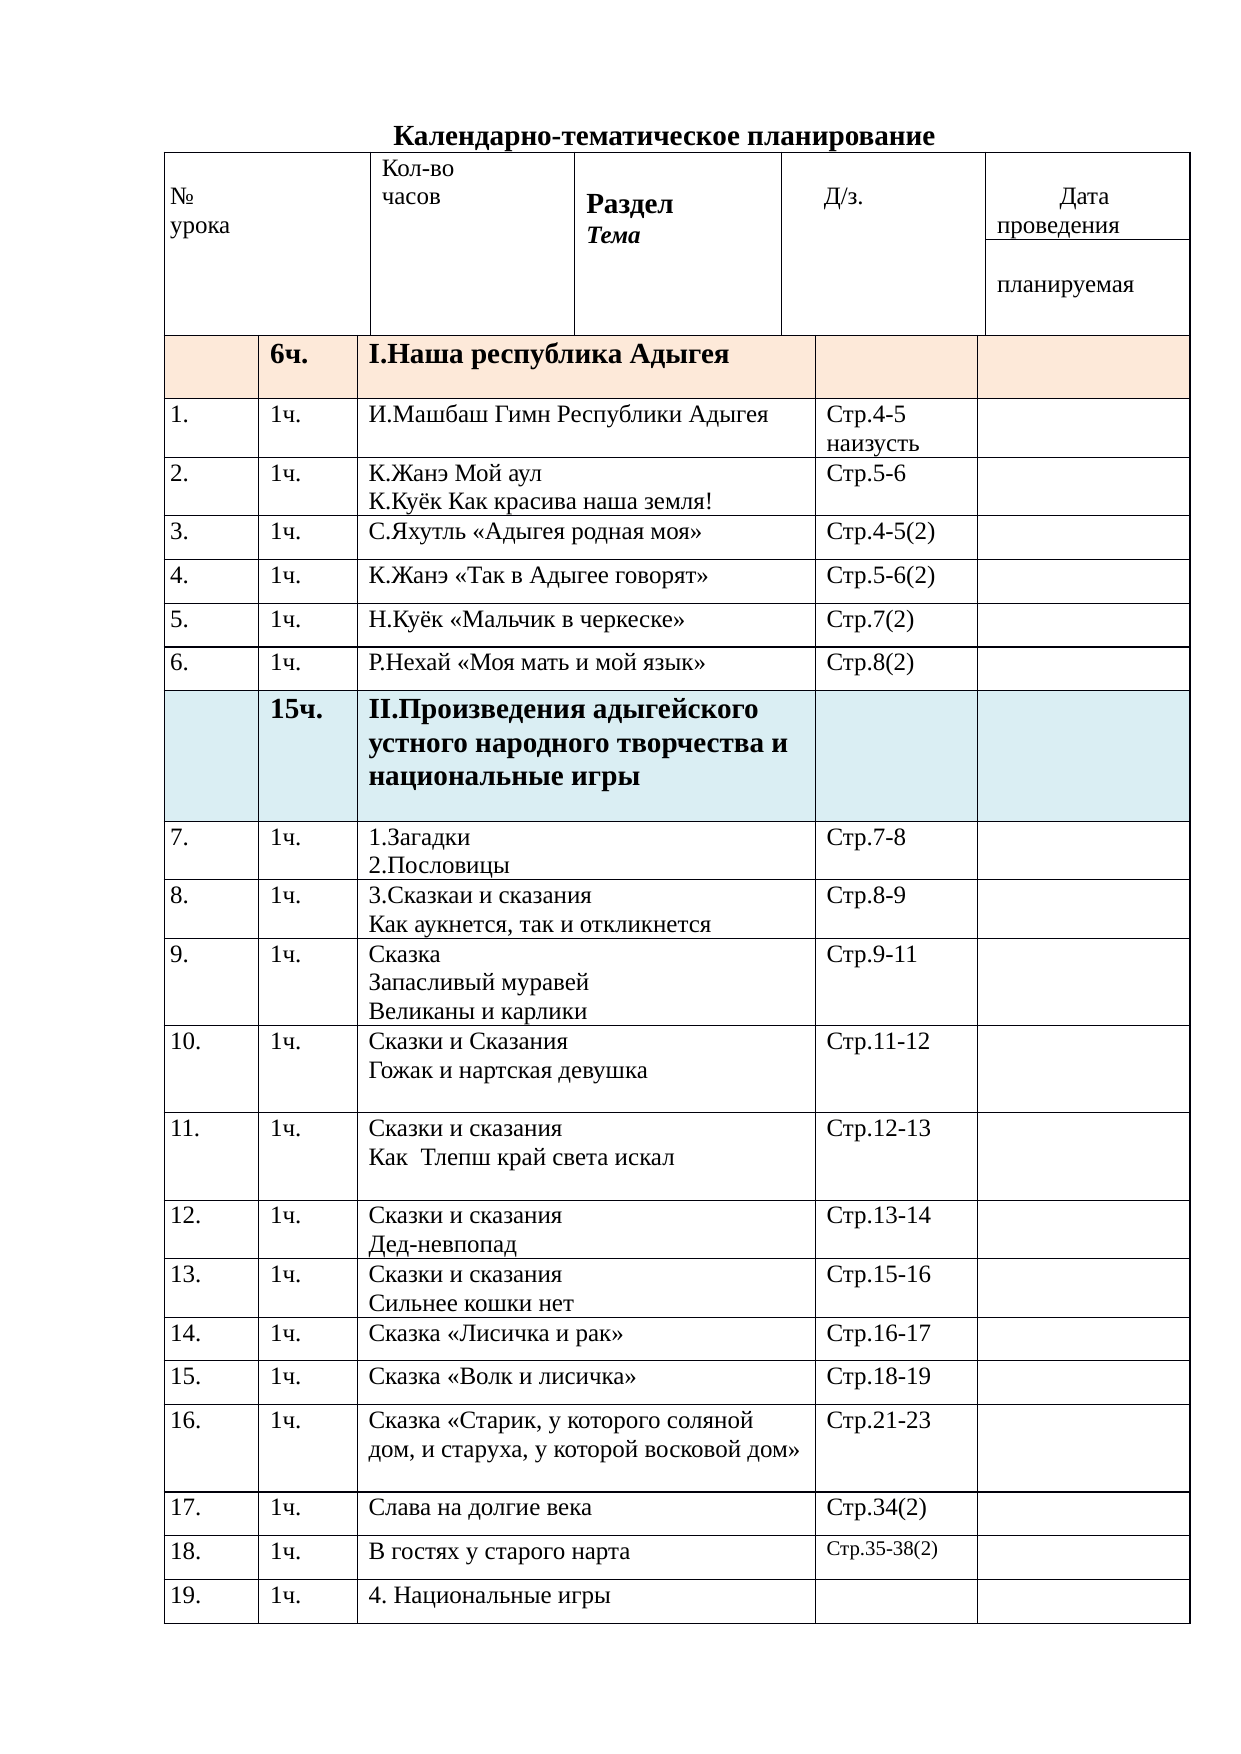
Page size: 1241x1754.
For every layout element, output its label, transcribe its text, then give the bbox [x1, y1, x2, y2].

table_cell Сказки и Сказания Гожак и нартская девушка [358, 1026, 815, 1112]
table_cell 1ч. [259, 399, 357, 457]
table_cell 4. [165, 560, 258, 603]
table_cell Стр.7-8 [816, 822, 977, 879]
table_cell Сказка «Волк и лисичка» [358, 1361, 815, 1404]
table_cell Сказки и сказания Сильнее кошки нет [358, 1259, 815, 1317]
table_header № урока [165, 153, 370, 335]
table_cell 7. [165, 822, 258, 879]
table_cell 1ч. [259, 1361, 357, 1404]
table_cell [978, 691, 1189, 821]
table_cell 1ч. [259, 516, 357, 559]
table_cell [978, 604, 1189, 646]
text Календарно-тематическое планирование [177, 118, 1152, 152]
table_cell 1. [165, 399, 258, 457]
table_cell 17. [165, 1493, 258, 1535]
table_cell 16. [165, 1405, 258, 1491]
table_cell [978, 1113, 1189, 1199]
table_cell 1ч. [259, 822, 357, 879]
table_cell Стр.9-11 [816, 939, 977, 1025]
table_cell Стр.4-5 наизусть [816, 399, 977, 457]
table_cell 1ч. [259, 1026, 357, 1112]
table_cell 13. [165, 1259, 258, 1317]
table_cell 1ч. [259, 458, 357, 515]
table_cell 12. [165, 1201, 258, 1258]
table_cell [978, 822, 1189, 879]
table_cell 5. [165, 604, 258, 646]
table_cell [978, 880, 1189, 938]
table_cell 1ч. [259, 1318, 357, 1360]
table_cell Стр.8(2) [816, 648, 977, 690]
table_cell [978, 399, 1189, 457]
table_header Кол-во часов [371, 153, 574, 335]
table_cell [816, 336, 977, 398]
table_cell [165, 336, 258, 398]
table_cell [978, 336, 1189, 398]
table_cell [978, 1259, 1189, 1317]
table_cell Стр.15-16 [816, 1259, 977, 1317]
table_cell 19. [165, 1580, 258, 1623]
table_cell [978, 1201, 1189, 1258]
table_cell Сказка Запасливый муравей Великаны и карлики [358, 939, 815, 1025]
table_cell 1ч. [259, 1493, 357, 1535]
table_cell 15. [165, 1361, 258, 1404]
table_header Раздел Тема [575, 153, 781, 335]
table_cell 1.Загадки 2.Пословицы [358, 822, 815, 879]
table_cell Стр.7(2) [816, 604, 977, 646]
table_cell 11. [165, 1113, 258, 1199]
table_cell 3.Сказкаи и сказания Как аукнется, так и откликнется [358, 880, 815, 938]
table_cell 1ч. [259, 939, 357, 1025]
table_cell Слава на долгие века [358, 1493, 815, 1535]
table_cell 1ч. [259, 1259, 357, 1317]
table_cell Н.Куёк «Мальчик в черкеске» [358, 604, 815, 646]
table_cell 1ч. [259, 1405, 357, 1491]
table_cell 3. [165, 516, 258, 559]
table_cell Стр.5-6 [816, 458, 977, 515]
table_cell [978, 1536, 1189, 1579]
table_cell С.Яхутль «Адыгея родная моя» [358, 516, 815, 559]
table_cell 6ч. [259, 336, 357, 398]
table_cell [978, 560, 1189, 603]
table_cell 1ч. [259, 1201, 357, 1258]
table_cell В гостях у старого нарта [358, 1536, 815, 1579]
table_cell Стр.18-19 [816, 1361, 977, 1404]
table_cell Стр.16-17 [816, 1318, 977, 1360]
table_cell Стр.34(2) [816, 1493, 977, 1535]
table_cell 1ч. [259, 560, 357, 603]
table_cell [978, 939, 1189, 1025]
table_cell Сказки и сказания Как Тлепш край света искал [358, 1113, 815, 1199]
table_header Д/з. [782, 153, 985, 335]
table_cell К.Жанэ Мой аул К.Куёк Как красива наша земля! [358, 458, 815, 515]
table_cell 15ч. [259, 691, 357, 821]
table_cell Р.Нехай «Моя мать и мой язык» [358, 648, 815, 690]
table_cell [978, 1026, 1189, 1112]
table_cell [978, 458, 1189, 515]
table_cell 1ч. [259, 648, 357, 690]
table_cell 14. [165, 1318, 258, 1360]
table_cell [165, 691, 258, 821]
table_cell К.Жанэ «Так в Адыгее говорят» [358, 560, 815, 603]
table_cell 9. [165, 939, 258, 1025]
table_cell 1ч. [259, 880, 357, 938]
table_header Дата проведения [986, 153, 1189, 239]
table_cell [978, 1493, 1189, 1535]
table_cell 1ч. [259, 1536, 357, 1579]
table_cell 1ч. [259, 1113, 357, 1199]
table_cell 1ч. [259, 604, 357, 646]
table_cell Сказка «Лисичка и рак» [358, 1318, 815, 1360]
table_cell 4. Национальные игры [358, 1580, 815, 1623]
table_cell Стр.12-13 [816, 1113, 977, 1199]
table_cell [978, 1361, 1189, 1404]
table_cell Стр.4-5(2) [816, 516, 977, 559]
table_cell 10. [165, 1026, 258, 1112]
table_cell 18. [165, 1536, 258, 1579]
table_cell [978, 1580, 1189, 1623]
table_cell И.Машбаш Гимн Республики Адыгея [358, 399, 815, 457]
table_cell 2. [165, 458, 258, 515]
table_cell 6. [165, 648, 258, 690]
table_cell планируемая [986, 240, 1189, 335]
table_cell Стр.13-14 [816, 1201, 977, 1258]
table_cell 1ч. [259, 1580, 357, 1623]
table_cell 8. [165, 880, 258, 938]
table_cell Сказка «Старик, у которого соляной дом, и старуха, у которой восковой дом» [358, 1405, 815, 1491]
table_cell Стр.8-9 [816, 880, 977, 938]
table_cell Стр.5-6(2) [816, 560, 977, 603]
table_cell Стр.35-38(2) [816, 1536, 977, 1579]
table_cell [978, 1405, 1189, 1491]
table_cell Сказки и сказания Дед-невпопад [358, 1201, 815, 1258]
table_cell II.Произведения адыгейского устного народного творчества и национальные игры [358, 691, 815, 821]
table_cell [816, 1580, 977, 1623]
table_cell Стр.21-23 [816, 1405, 977, 1491]
table_cell [978, 648, 1189, 690]
table_cell Стр.11-12 [816, 1026, 977, 1112]
table_cell I.Наша республика Адыгея [358, 336, 815, 398]
table_cell [816, 691, 977, 821]
table_cell [978, 1318, 1189, 1360]
table_cell [978, 516, 1189, 559]
